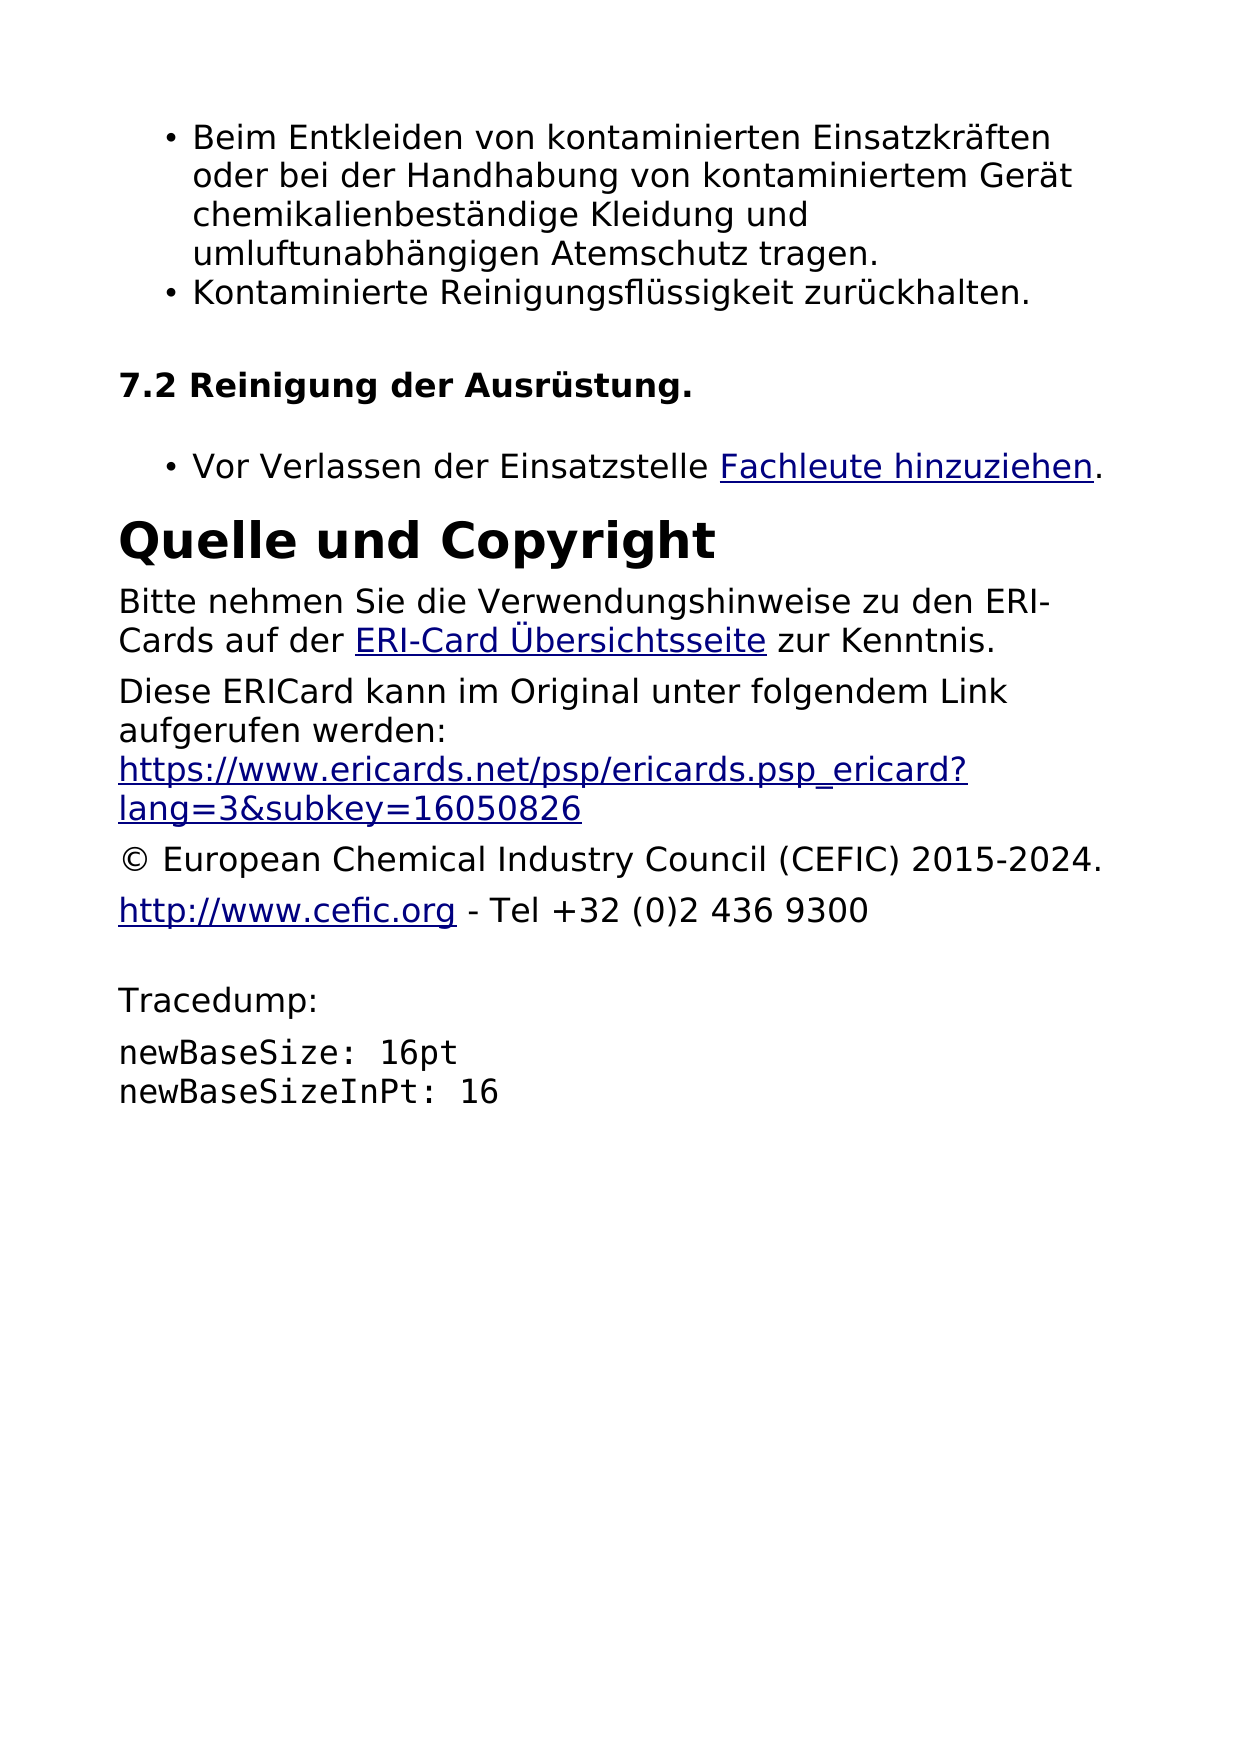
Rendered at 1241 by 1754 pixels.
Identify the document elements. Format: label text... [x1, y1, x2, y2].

text Tracedump: [118, 943, 1122, 1021]
text newBaseSize: 16pt newBaseSizeInPt: 16 [118, 1033, 1122, 1111]
subtitle 7.2 Reinigung der Ausrüstung. [118, 367, 1122, 406]
text © European Chemical Industry Council (CEFIC) 2015-2024. [118, 840, 1122, 879]
list Vor Verlassen der Einsatzstelle Fachleute hinzuziehen. [177, 448, 1122, 487]
text Diese ERICard kann im Original unter folgendem Link aufgerufen werden: https://www.ericards.net/psp/ericards.psp_ericard?lang=3&subkey=16050826 [118, 672, 1122, 828]
list Beim Entkleiden von kontaminierten Einsatzkräften oder bei der Handhabung von kontaminiertem Gerät chemikalienbeständige Kleidung und umluftunabhängigen Atemschutz tragen. [177, 118, 1122, 273]
subtitle Quelle und Copyright [118, 512, 1122, 570]
list Kontaminierte Reinigungsflüssigkeit zurückhalten. [177, 273, 1122, 312]
text Bitte nehmen Sie die Verwendungshinweise zu den ERI-Cards auf der ERI-Card Übersichtsseite zur Kenntnis. [118, 582, 1122, 660]
text http://www.cefic.org - Tel +32 (0)2 436 9300 [118, 892, 1122, 931]
